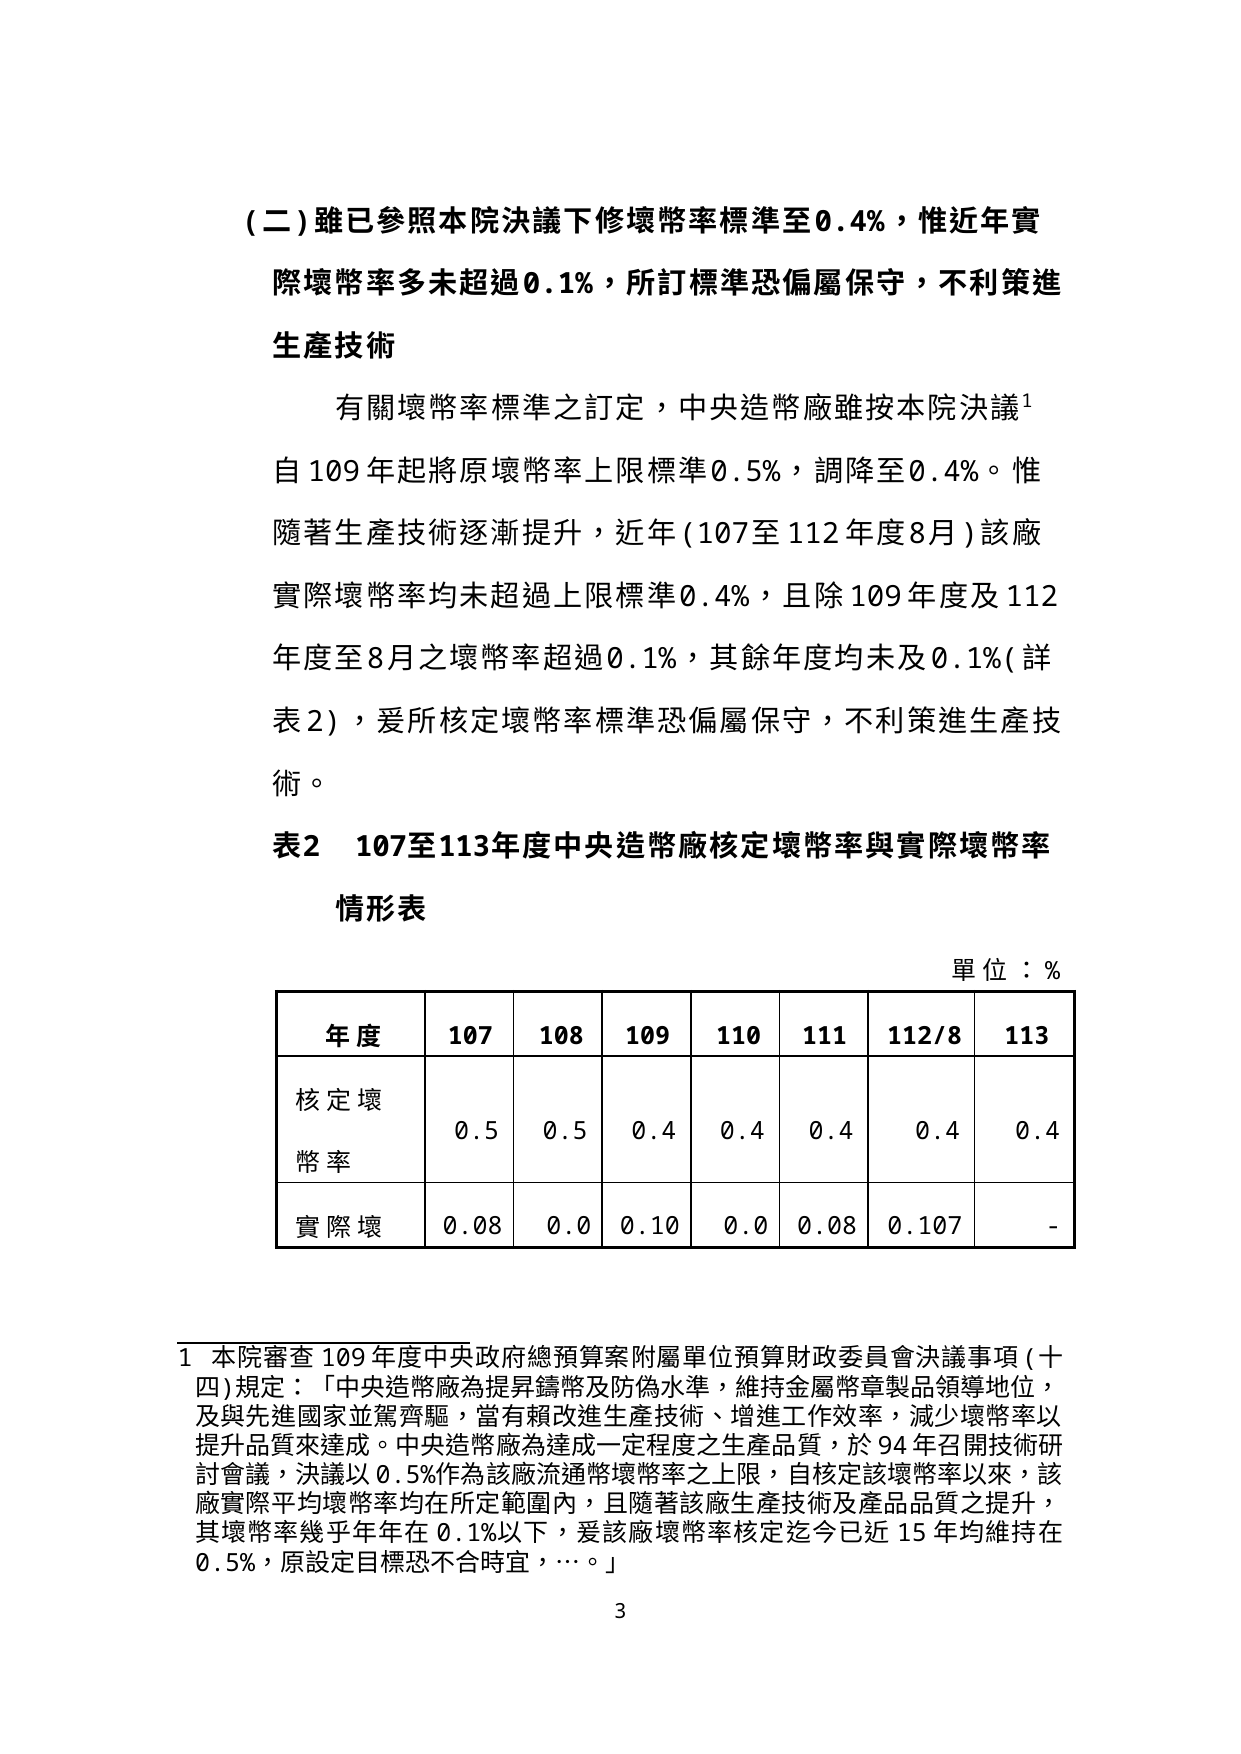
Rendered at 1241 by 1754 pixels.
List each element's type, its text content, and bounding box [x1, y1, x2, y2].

table_header 113 [975, 993, 1073, 1055]
table_cell 0.0 [514, 1183, 601, 1246]
table_header 107 [426, 993, 513, 1055]
text 有關壞幣率標準之訂定，中央造幣廠雖按本院決議自109年起將原壞幣率上限標準0.5%，調降至0.4%。惟隨著生產技術逐漸提升，近年(107至112年度8月)該廠實際壞幣率均未超過上限標準0.4%，且除109年度及112年度至8月之壞幣率超過0.1%，其餘年度均未及0.1%(詳表2)，爰所核定壞幣率標準恐偏屬保守，不利策進生產技術。 [266, 365, 1063, 802]
table_cell 0.0 [692, 1183, 779, 1246]
table_cell 0.10 [603, 1183, 690, 1246]
table_cell 0.4 [603, 1057, 690, 1182]
table_cell 實際壞 [278, 1183, 424, 1246]
text 本院審查109年度中央政府總預算案附屬單位預算財政委員會決議事項(十四)規定：「中央造幣廠為提昇鑄幣及防偽水準，維持金屬幣章製品領導地位，及與先進國家並駕齊驅，當有賴改進生產技術、增進工作效率，減少壞幣率以提升品質來達成。中央造幣廠為達成一定程度之生產品質，於94年召開技術研討會議，決議以0.5%作為該廠流通幣壞幣率之上限，自核定該壞幣率以來，該廠實際平均壞幣率均在所定範圍內，且隨著該廠生產技術及產品品質之提升，其壞幣率幾乎年年在0.1%以下，爰該廠壞幣率核定迄今已近15年均維持在0.5%，原設定目標恐不合時宜，…。」 [177, 1343, 1063, 1577]
table_header 111 [780, 993, 867, 1055]
table_cell 0.4 [780, 1057, 867, 1182]
table_cell 0.4 [692, 1057, 779, 1182]
table_cell - [975, 1183, 1073, 1246]
table_header 109 [603, 993, 690, 1055]
table_cell 0.08 [426, 1183, 513, 1246]
text 表2 107至113年度中央造幣廠核定壞幣率與實際壞幣率情形表 [266, 802, 1063, 927]
text (二)雖已參照本院決議下修壞幣率標準至0.4%，惟近年實際壞幣率多未超過0.1%，所訂標準恐偏屬保守，不利策進生產技術 [236, 177, 1063, 365]
table_cell 0.5 [426, 1057, 513, 1182]
table_header 108 [514, 993, 601, 1055]
table_cell 0.08 [780, 1183, 867, 1246]
table_cell 核定壞幣率 [278, 1057, 424, 1182]
table_cell 0.107 [869, 1183, 974, 1246]
table_cell 0.4 [975, 1057, 1073, 1182]
table_header 110 [692, 993, 779, 1055]
table_header 年度 [278, 993, 424, 1055]
table_cell 0.4 [869, 1057, 974, 1182]
table_cell 0.5 [514, 1057, 601, 1182]
text 單位：% [266, 927, 1063, 990]
table_header 112/8 [869, 993, 974, 1055]
